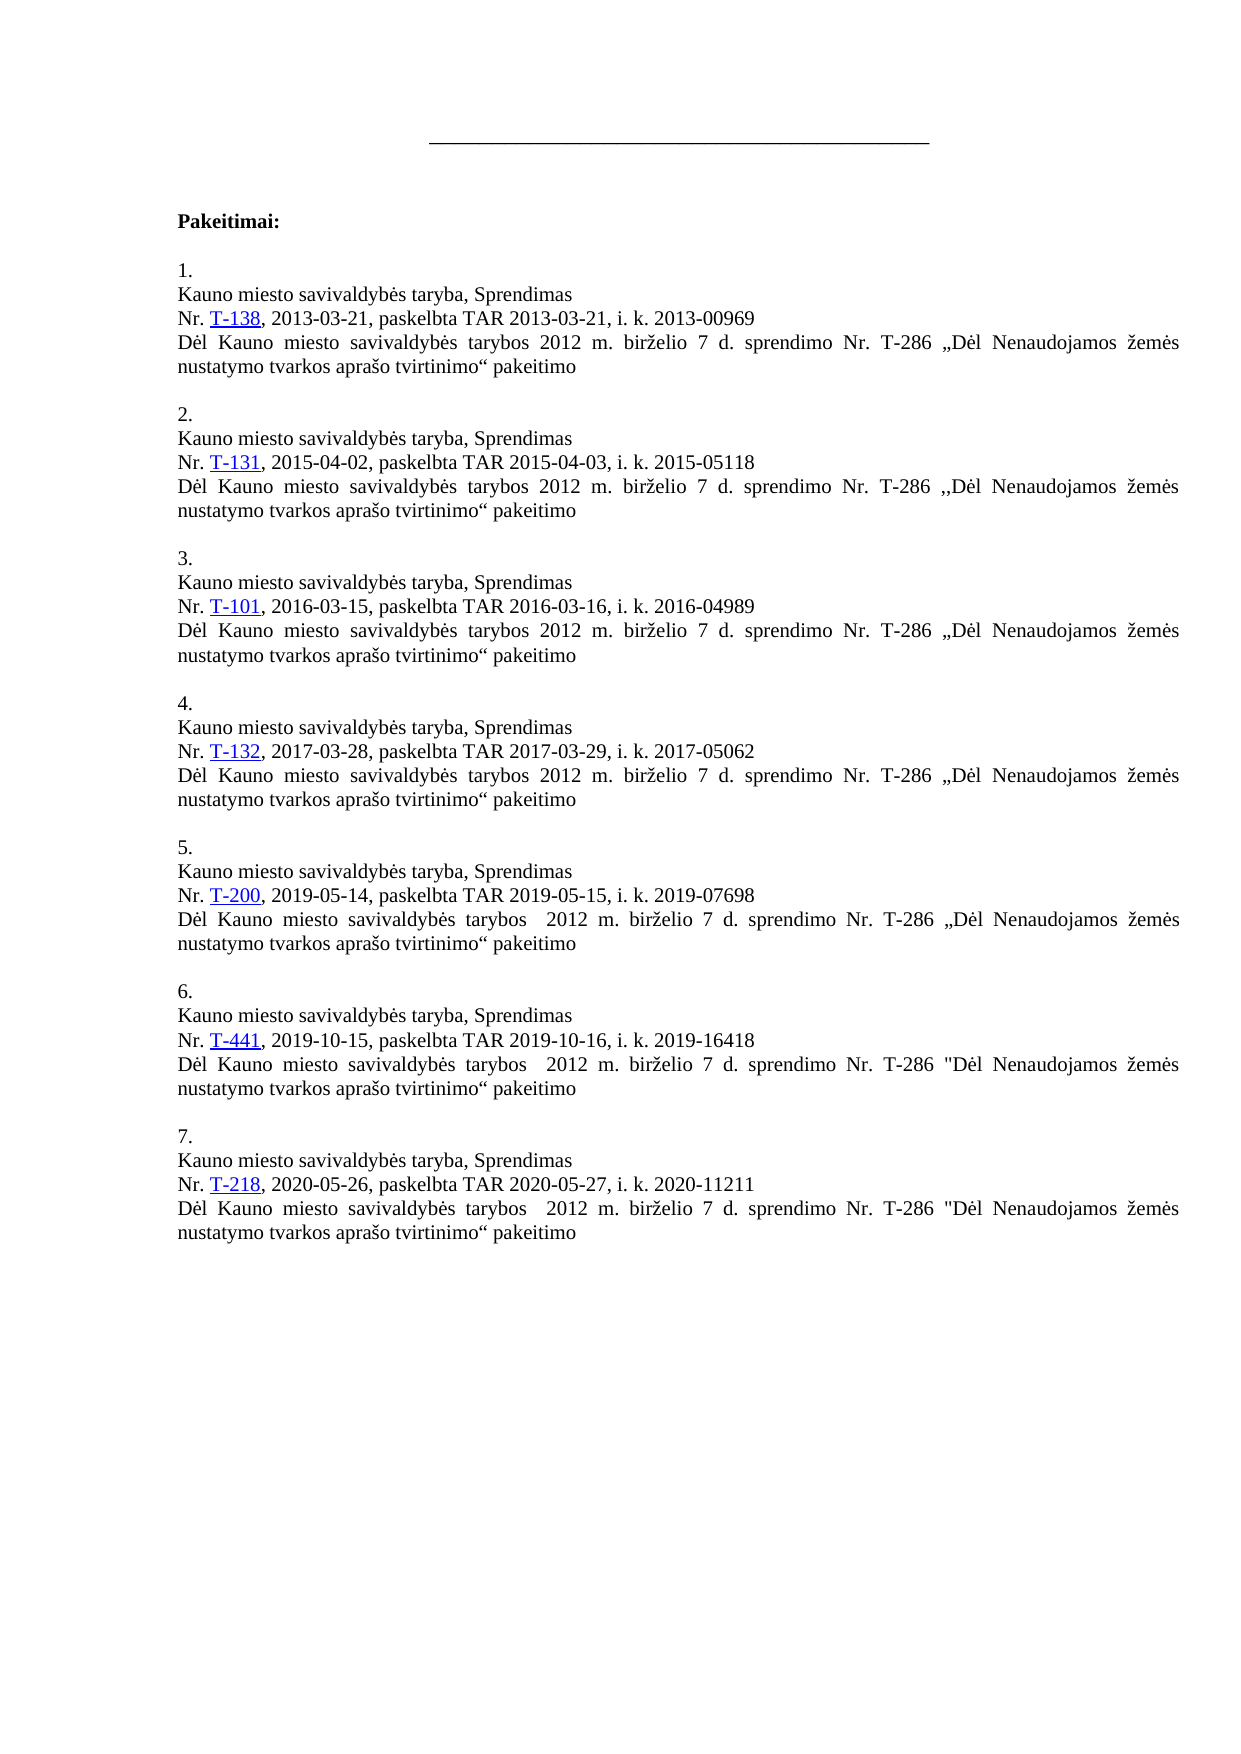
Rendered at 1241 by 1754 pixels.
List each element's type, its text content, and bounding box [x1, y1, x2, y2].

text Kauno miesto savivaldybės taryba, Sprendimas [177, 570, 1181, 594]
text ________________________________________ [177, 118, 1181, 147]
text Dėl Kauno miesto savivaldybės tarybos 2012 m. birželio 7 d. sprendimo Nr. T-286 „Dėl Nenaudojamos žemės nustatymo tvarkos aprašo tvirtinimo“ pakeitimo [177, 618, 1181, 667]
text Dėl Kauno miesto savivaldybės tarybos 2012 m. birželio 7 d. sprendimo Nr. T-286 „Dėl Nenaudojamos žemės nustatymo tvarkos aprašo tvirtinimo“ pakeitimo [177, 763, 1181, 811]
text Nr. T-132, 2017-03-28, paskelbta TAR 2017-03-29, i. k. 2017-05062 [177, 739, 1181, 763]
text 5. [177, 835, 1181, 859]
text Nr. T-131, 2015-04-02, paskelbta TAR 2015-04-03, i. k. 2015-05118 [177, 450, 1181, 474]
text Dėl Kauno miesto savivaldybės tarybos 2012 m. birželio 7 d. sprendimo Nr. T-286 „Dėl Nenaudojamos žemės nustatymo tvarkos aprašo tvirtinimo“ pakeitimo [177, 907, 1181, 955]
text 6. [177, 979, 1181, 1003]
text Dėl Kauno miesto savivaldybės tarybos 2012 m. birželio 7 d. sprendimo Nr. T-286 "Dėl Nenaudojamos žemės nustatymo tvarkos aprašo tvirtinimo“ pakeitimo [177, 1196, 1181, 1244]
text Dėl Kauno miesto savivaldybės tarybos 2012 m. birželio 7 d. sprendimo Nr. T-286 ,,Dėl Nenaudojamos žemės nustatymo tvarkos aprašo tvirtinimo“ pakeitimo [177, 474, 1181, 522]
text 3. [177, 546, 1181, 570]
text Kauno miesto savivaldybės taryba, Sprendimas [177, 282, 1181, 306]
text Kauno miesto savivaldybės taryba, Sprendimas [177, 859, 1181, 883]
text 2. [177, 402, 1181, 426]
text Nr. T-200, 2019-05-14, paskelbta TAR 2019-05-15, i. k. 2019-07698 [177, 883, 1181, 907]
text Nr. T-138, 2013-03-21, paskelbta TAR 2013-03-21, i. k. 2013-00969 [177, 306, 1181, 330]
text Nr. T-101, 2016-03-15, paskelbta TAR 2016-03-16, i. k. 2016-04989 [177, 594, 1181, 618]
text Nr. T-218, 2020-05-26, paskelbta TAR 2020-05-27, i. k. 2020-11211 [177, 1172, 1181, 1196]
text Kauno miesto savivaldybės taryba, Sprendimas [177, 426, 1181, 450]
text Kauno miesto savivaldybės taryba, Sprendimas [177, 1003, 1181, 1027]
text Dėl Kauno miesto savivaldybės tarybos 2012 m. birželio 7 d. sprendimo Nr. T-286 "Dėl Nenaudojamos žemės nustatymo tvarkos aprašo tvirtinimo“ pakeitimo [177, 1052, 1181, 1100]
text Dėl Kauno miesto savivaldybės tarybos 2012 m. birželio 7 d. sprendimo Nr. T-286 „Dėl Nenaudojamos žemės nustatymo tvarkos aprašo tvirtinimo“ pakeitimo [177, 330, 1181, 378]
text Nr. T-441, 2019-10-15, paskelbta TAR 2019-10-16, i. k. 2019-16418 [177, 1027, 1181, 1052]
text Pakeitimai: [177, 209, 1181, 233]
text 1. [177, 257, 1181, 282]
text Kauno miesto savivaldybės taryba, Sprendimas [177, 1148, 1181, 1172]
text 4. [177, 691, 1181, 715]
text Kauno miesto savivaldybės taryba, Sprendimas [177, 715, 1181, 739]
text 7. [177, 1124, 1181, 1148]
